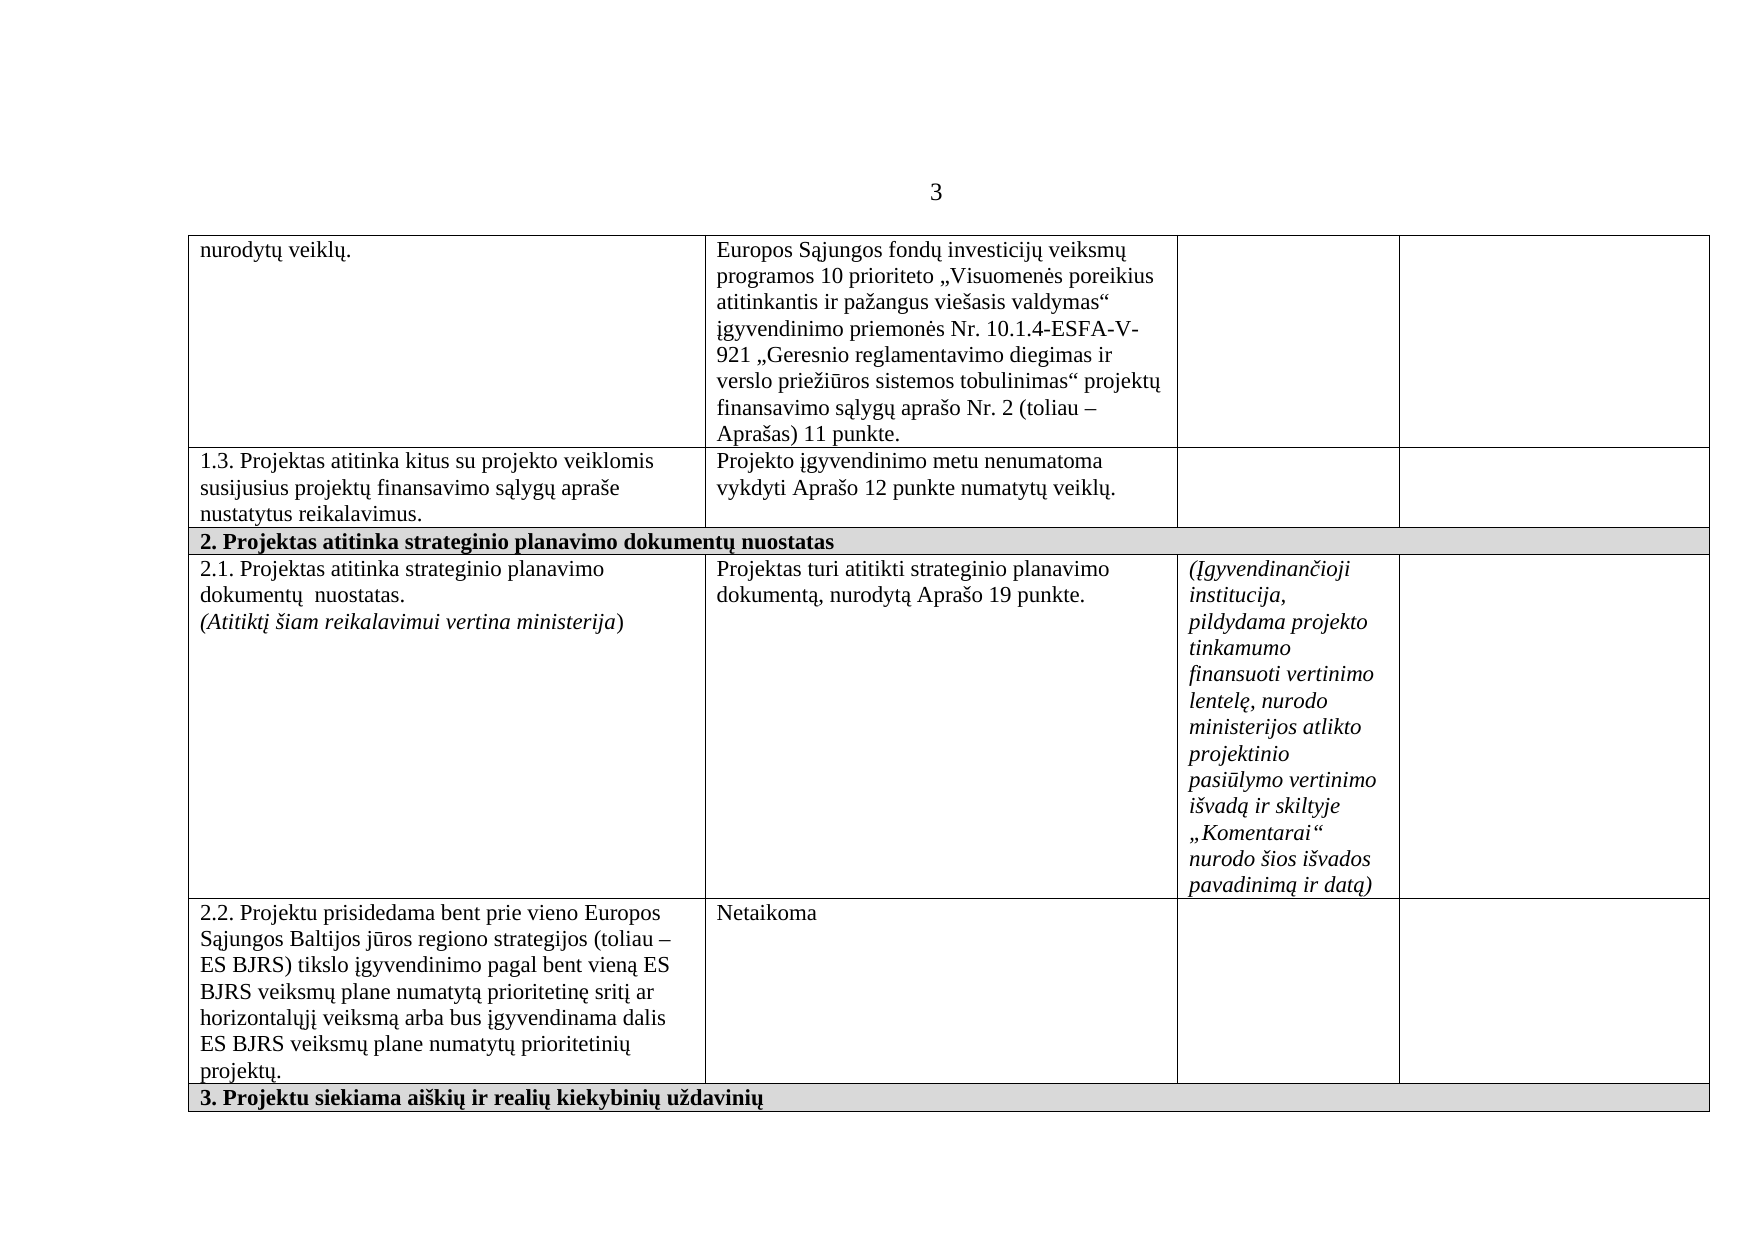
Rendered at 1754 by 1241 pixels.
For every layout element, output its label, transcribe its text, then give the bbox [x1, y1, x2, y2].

table_cell [1400, 899, 1709, 1083]
table_cell [1178, 236, 1399, 447]
table_cell [1400, 448, 1709, 527]
table_cell Projekto įgyvendinimo metu nenumatoma vykdyti Aprašo 12 punkte numatytų veiklų. [706, 448, 1177, 527]
table_cell [1178, 899, 1399, 1083]
table_cell (Įgyvendinančioji institucija, pildydama projekto tinkamumo finansuoti vertinimo lentelę, nurodo ministerijos atlikto projektinio pasiūlymo vertinimo išvadą ir skiltyje „Komentarai“ nurodo šios išvados pavadinimą ir datą) [1178, 555, 1399, 898]
table_cell [1178, 448, 1399, 527]
table_cell 2.1. Projektas atitinka strateginio planavimo dokumentų nuostatas. (Atitiktį šiam reikalavimui vertina ministerija) [189, 555, 705, 898]
table_cell nurodytų veiklų. [189, 236, 705, 447]
table_cell [1400, 555, 1709, 898]
table_cell 3. Projektu siekiama aiškių ir realių kiekybinių uždavinių [189, 1084, 1709, 1111]
table_cell 2. Projektas atitinka strateginio planavimo dokumentų nuostatas [189, 528, 1709, 554]
table_cell Europos Sąjungos fondų investicijų veiksmų programos 10 prioriteto „Visuomenės poreikius atitinkantis ir pažangus viešasis valdymas“ įgyvendinimo priemonės Nr. 10.1.4-ESFA-V-921 „Geresnio reglamentavimo diegimas ir verslo priežiūros sistemos tobulinimas“ projektų finansavimo sąlygų aprašo Nr. 2 (toliau – Aprašas) 11 punkte. [706, 236, 1177, 447]
table_cell 1.3. Projektas atitinka kitus su projekto veiklomis susijusius projektų finansavimo sąlygų apraše nustatytus reikalavimus. [189, 448, 705, 527]
table_cell Netaikoma [706, 899, 1177, 1083]
table_cell [1400, 236, 1709, 447]
table_cell 2.2. Projektu prisidedama bent prie vieno Europos Sąjungos Baltijos jūros regiono strategijos (toliau – ES BJRS) tikslo įgyvendinimo pagal bent vieną ES BJRS veiksmų plane numatytą prioritetinę sritį ar horizontalųjį veiksmą arba bus įgyvendinama dalis ES BJRS veiksmų plane numatytų prioritetinių projektų. [189, 899, 705, 1083]
table_cell Projektas turi atitikti strateginio planavimo dokumentą, nurodytą Aprašo 19 punkte. [706, 555, 1177, 898]
